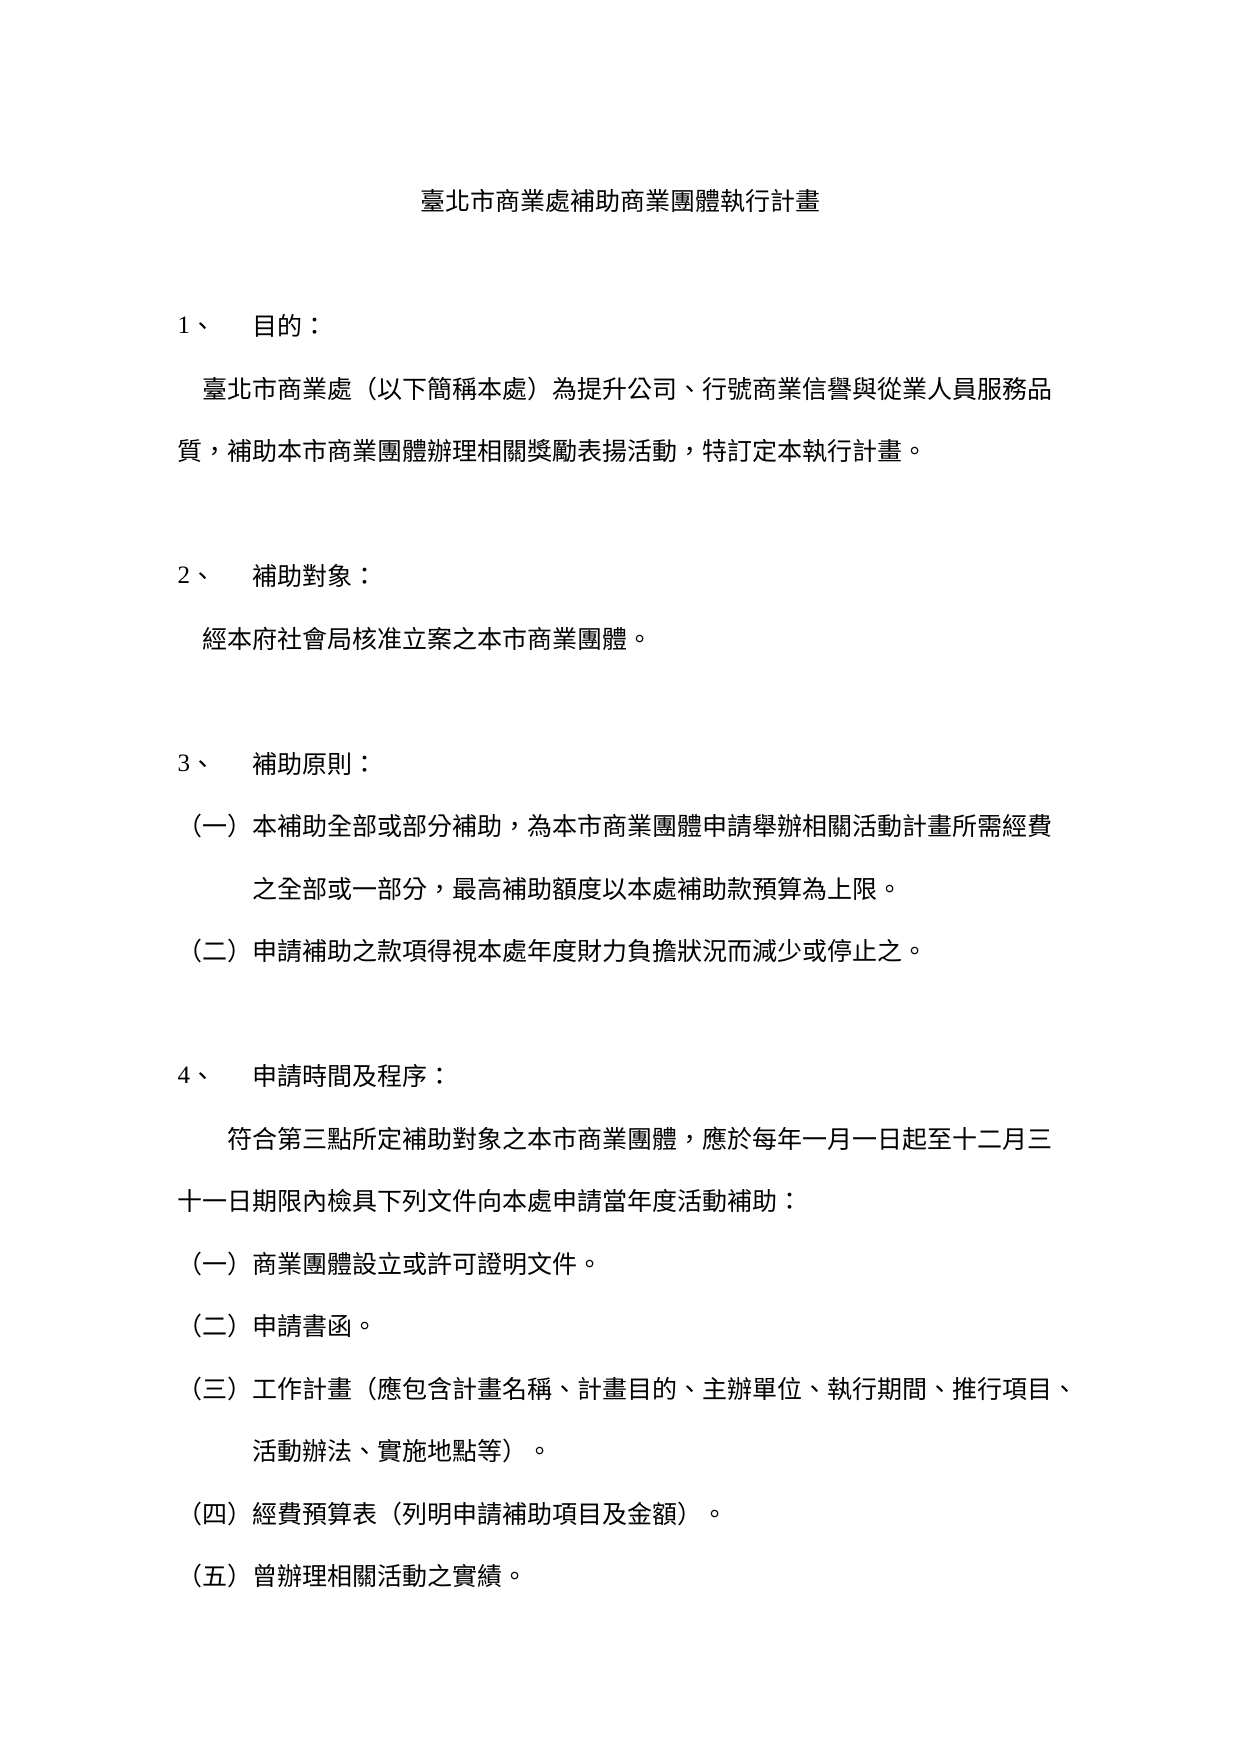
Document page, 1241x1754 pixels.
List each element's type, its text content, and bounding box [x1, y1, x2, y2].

list 補助原則： [177, 721, 1063, 783]
text （二）申請補助之款項得視本處年度財力負擔狀況而減少或停止之。 [177, 908, 1063, 971]
text （二）申請書函。 [177, 1283, 1063, 1346]
text （四）經費預算表（列明申請補助項目及金額）。 [177, 1471, 1063, 1533]
text 經本府社會局核准立案之本市商業團體。 [177, 596, 1063, 658]
text 符合第三點所定補助對象之本市商業團體，應於每年一月一日起至十二月三十一日期限內檢具下列文件向本處申請當年度活動補助： [177, 1096, 1063, 1221]
text （一）本補助全部或部分補助，為本市商業團體申請舉辦相關活動計畫所需經費之全部或一部分，最高補助額度以本處補助款預算為上限。 [177, 783, 1063, 908]
text （五）曾辦理相關活動之實績。 [177, 1533, 1063, 1596]
list 補助對象： [177, 533, 1063, 596]
text 臺北市商業處（以下簡稱本處）為提升公司、行號商業信譽與從業人員服務品質，補助本市商業團體辦理相關獎勵表揚活動，特訂定本執行計畫。 [177, 346, 1063, 471]
text （一）商業團體設立或許可證明文件。 [177, 1221, 1063, 1283]
list 目的： [177, 283, 1063, 346]
text 臺北市商業處補助商業團體執行計畫 [177, 158, 1063, 221]
text （三）工作計畫（應包含計畫名稱、計畫目的、主辦單位、執行期間、推行項目、活動辦法、實施地點等）。 [177, 1346, 1063, 1471]
list 申請時間及程序： [177, 1033, 1063, 1096]
